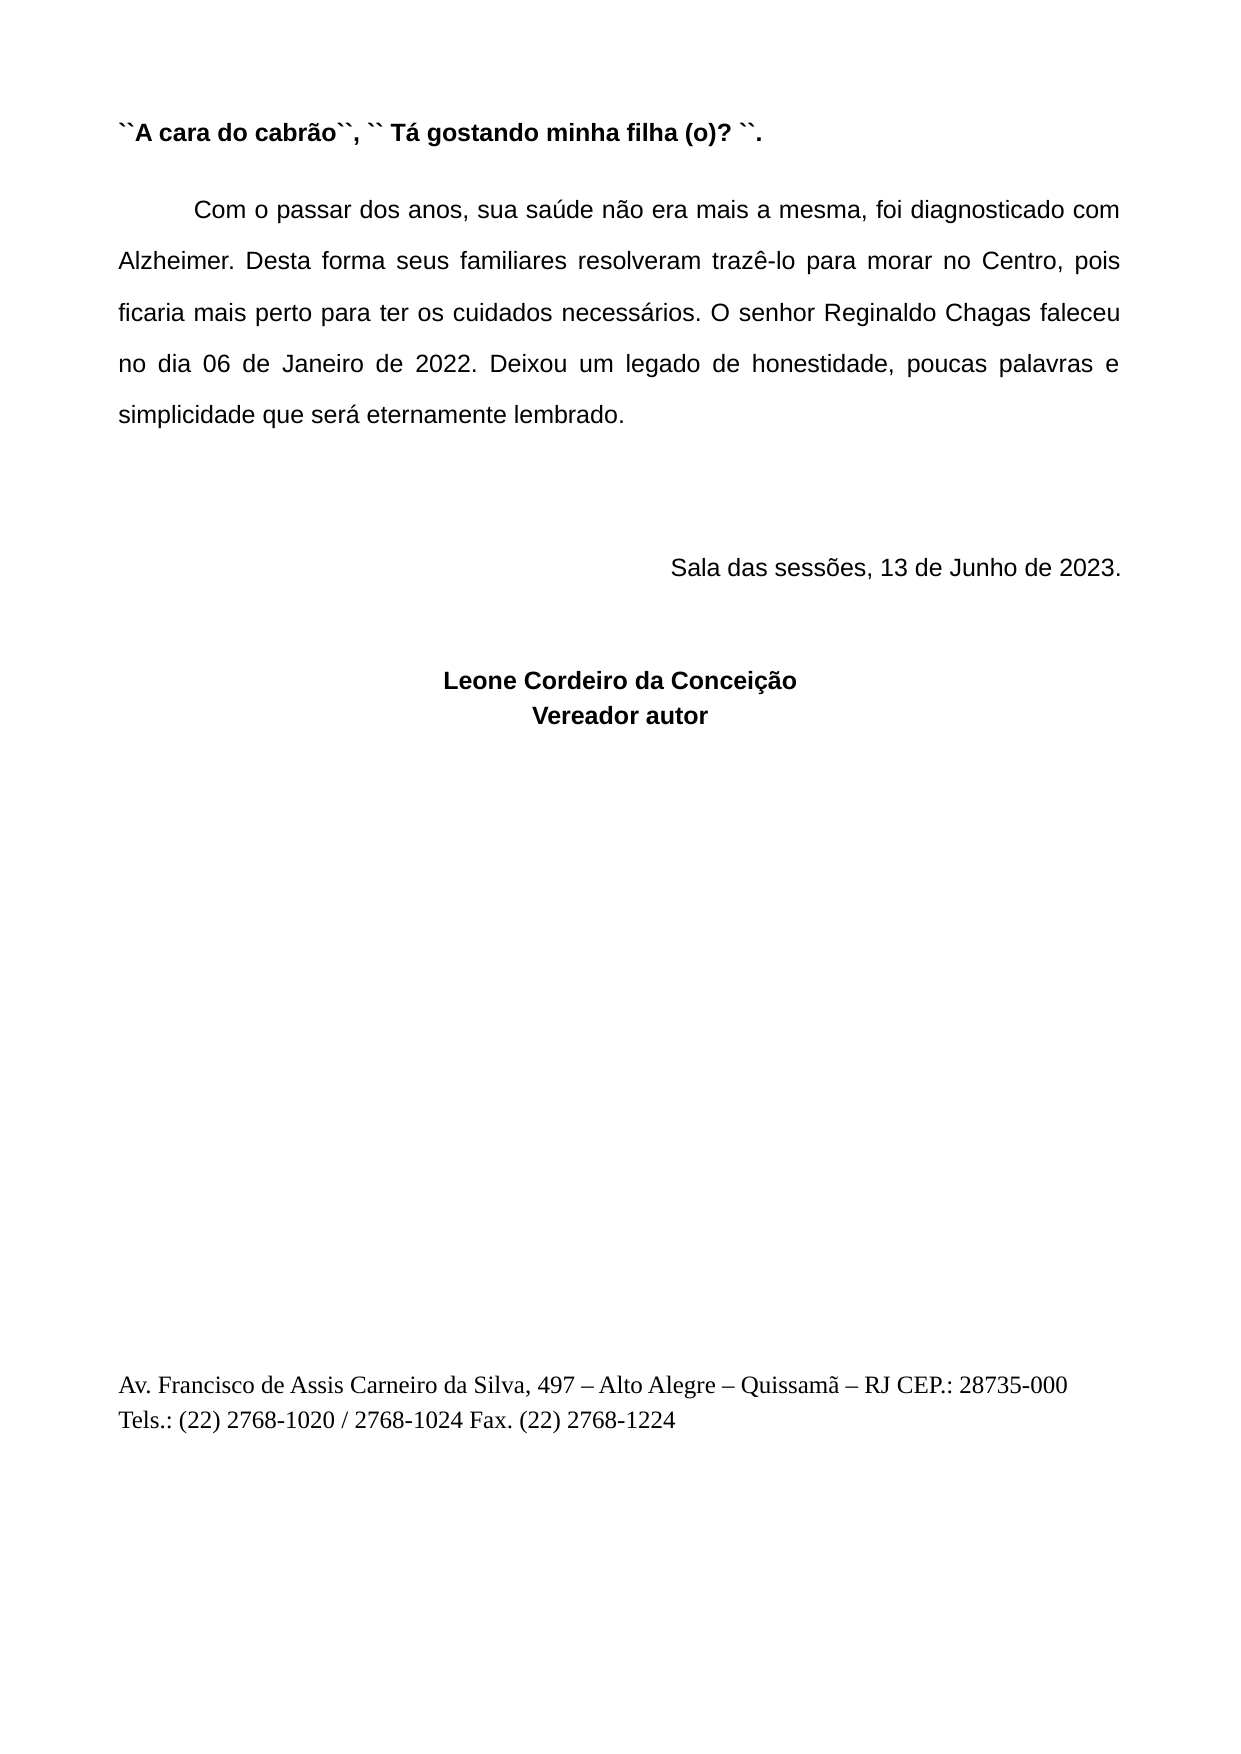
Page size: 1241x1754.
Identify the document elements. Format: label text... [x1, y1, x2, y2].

text ``A cara do cabrão``, `` Tá gostando minha filha (o)? ``. [118, 118, 1122, 147]
text Vereador autor [118, 701, 1122, 729]
text Av. Francisco de Assis Carneiro da Silva, 497 – Alto Alegre – Quissamã – RJ CEP.: 28735-000 Tels.: (22) 2768-1020 / 2768-1024 Fax. (22) 2768-1224 [118, 1336, 1122, 1434]
text Com o passar dos anos, sua saúde não era mais a mesma, foi diagnosticado com Alzheimer. Desta forma seus familiares resolveram trazê-lo para morar no Centro, pois ficaria mais perto para ter os cuidados necessários. O senhor Reginaldo Chagas faleceu no dia 06 de Janeiro de 2022. Deixou um legado de honestidade, poucas palavras e simplicidade que será eternamente lembrado. [118, 194, 1122, 429]
text Leone Cordeiro da Conceição [118, 666, 1122, 695]
text Sala das sessões, 13 de Junho de 2023. [118, 553, 1122, 582]
